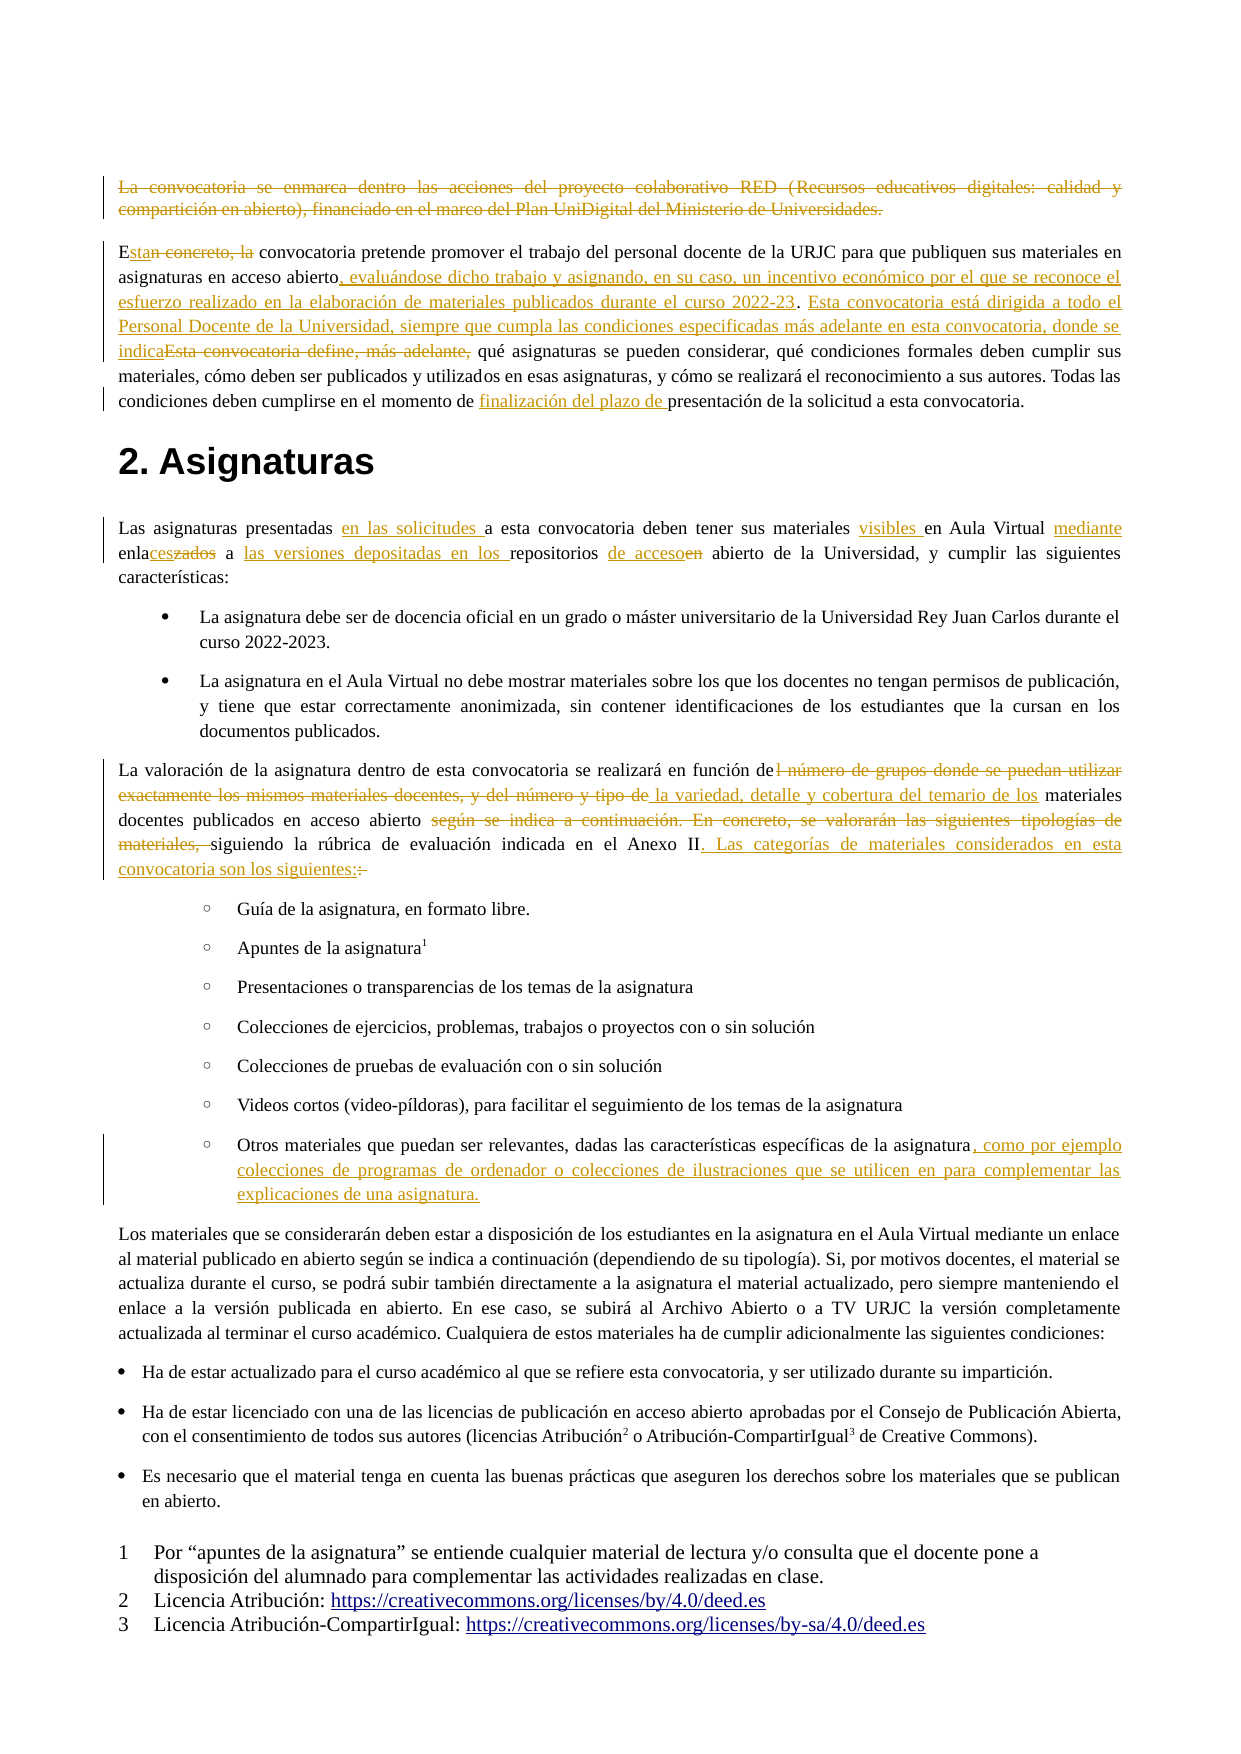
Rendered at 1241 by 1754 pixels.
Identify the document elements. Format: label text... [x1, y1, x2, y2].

list Presentaciones o transparencias de los temas de la asignatura [199, 976, 1122, 998]
list Colecciones de ejercicios, problemas, trabajos o proyectos con o sin solución [199, 1016, 1122, 1037]
list Videos cortos (video-píldoras), para facilitar el seguimiento de los temas de la asignatura [199, 1094, 1122, 1116]
list Colecciones de pruebas de evaluación con o sin solución [199, 1055, 1122, 1076]
text La valoración de la asignatura dentro de esta convocatoria se realizará en función de la variedad, detalle y cobertura del temario de los materiales docentes publicados en acceso abierto siguiendo la rúbrica de evaluación indicada en el Anexo II. Las categorías de materiales considerados en esta convocatoria son los siguientes: [118, 759, 1122, 879]
text Las asignaturas presentadas en las solicitudes a esta convocatoria deben tener sus materiales visibles en Aula Virtual mediante enlaces a las versiones depositadas en los repositorios de acceso abierto de la Universidad, y cumplir las siguientes características: [118, 517, 1122, 588]
text Esta convocatoria pretende promover el trabajo del personal docente de la URJC para que publiquen sus materiales en asignaturas en acceso abierto, evaluándose dicho trabajo y asignando, en su caso, un incentivo económico por el que se reconoce el esfuerzo realizado en la elaboración de materiales publicados durante el curso 2022-23. Esta convocatoria está dirigida a todo el Personal Docente de la Universidad, siempre que cumpla las condiciones especificadas más adelante en esta convocatoria, donde se indica qué asignaturas se pueden considerar, qué condiciones formales deben cumplir sus materiales, cómo deben ser publicados y utilizados en esas asignaturas, y cómo se realizará el reconocimiento a sus autores. Todas las condiciones deben cumplirse en el momento de finalización del plazo de presentación de la solicitud a esta convocatoria. [118, 241, 1122, 411]
list Por “apuntes de la asignatura” se entiende cualquier material de lectura y/o consulta que el docente pone a disposición del alumnado para complementar las actividades realizadas en clase. [118, 1539, 1122, 1588]
list Ha de estar actualizado para el curso académico al que se refiere esta convocatoria, y ser utilizado durante su impartición. [118, 1361, 1122, 1383]
list Es necesario que el material tenga en cuenta las buenas prácticas que aseguren los derechos sobre los materiales que se publican en abierto. [118, 1465, 1122, 1511]
list Guía de la asignatura, en formato libre. [199, 897, 1122, 919]
list La asignatura en el Aula Virtual no debe mostrar materiales sobre los que los docentes no tengan permisos de publicación, y tiene que estar correctamente anonimizada, sin contener identificaciones de los estudiantes que la cursan en los documentos publicados. [162, 670, 1122, 741]
subtitle 2. Asignaturas [118, 439, 1122, 483]
list Apuntes de la asignatura [199, 937, 1122, 958]
list Ha de estar licenciado con una de las licencias de publicación en acceso abierto aprobadas por el Consejo de Publicación Abierta, con el consentimiento de todos sus autores (licencias Atribución o Atribución-CompartirIgual de Creative Commons). [118, 1401, 1122, 1447]
list La asignatura debe ser de docencia oficial en un grado o máster universitario de la Universidad Rey Juan Carlos durante el curso 2022-2023. [162, 606, 1122, 652]
text Los materiales que se considerarán deben estar a disposición de los estudiantes en la asignatura en el Aula Virtual mediante un enlace al material publicado en abierto según se indica a continuación (dependiendo de su tipología). Si, por motivos docentes, el material se actualiza durante el curso, se podrá subir también directamente a la asignatura el material actualizado, pero siempre manteniendo el enlace a la versión publicada en abierto. En ese caso, se subirá al Archivo Abierto o a TV URJC la versión completamente actualizada al terminar el curso académico. Cualquiera de estos materiales ha de cumplir adicionalmente las siguientes condiciones: [118, 1223, 1122, 1343]
list Licencia Atribución: https://creativecommons.org/licenses/by/4.0/deed.es [118, 1588, 1122, 1612]
list Licencia Atribución-CompartirIgual: https://creativecommons.org/licenses/by-sa/4.0/deed.es [118, 1612, 1122, 1636]
list Otros materiales que puedan ser relevantes, dadas las características específicas de la asignatura, como por ejemplo colecciones de programas de ordenador o colecciones de ilustraciones que se utilicen en para complementar las explicaciones de una asignatura. [199, 1134, 1122, 1205]
